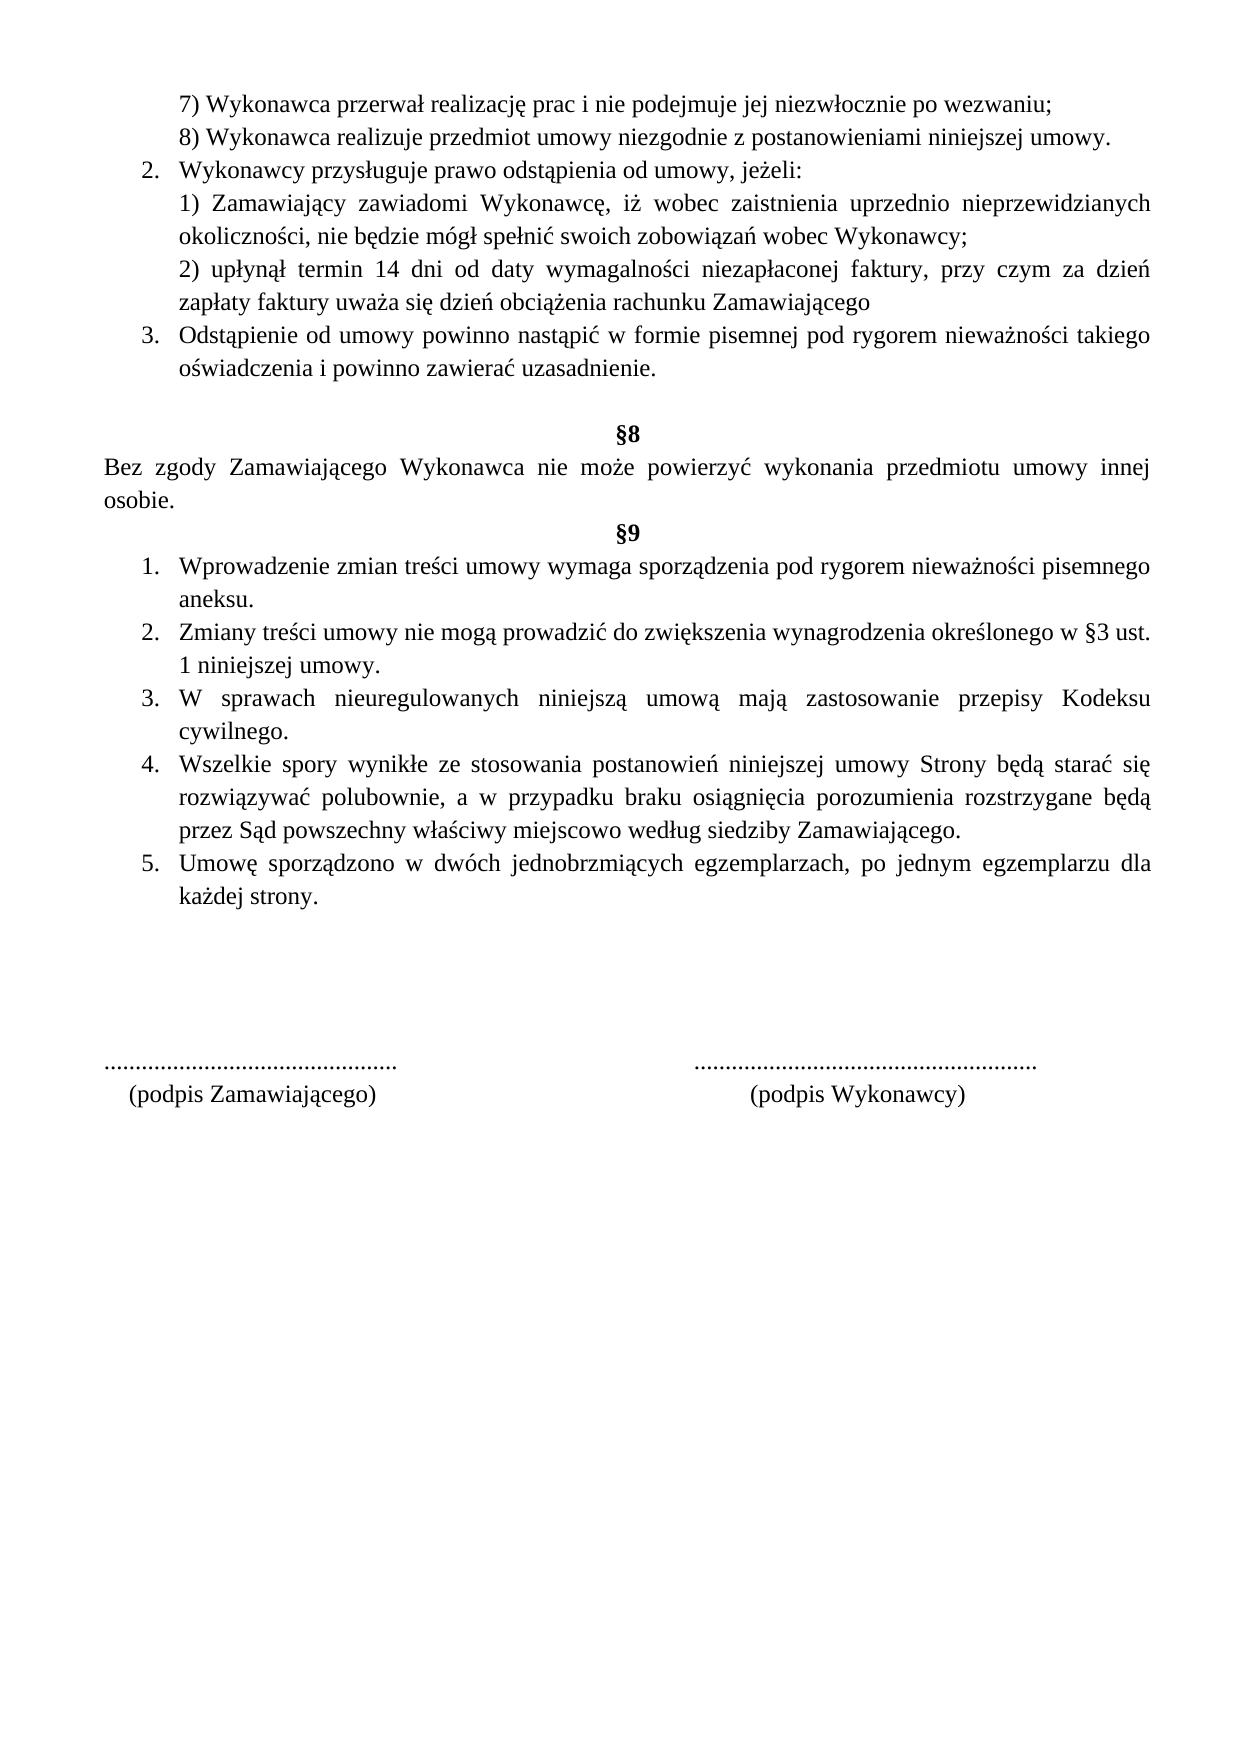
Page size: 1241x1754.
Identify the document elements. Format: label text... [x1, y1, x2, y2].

text ............................................... ....................................................... [103, 1046, 1152, 1075]
list Wszelkie spory wynikłe ze stosowania postanowień niniejszej umowy Strony będą starać się rozwiązywać polubownie, a w przypadku braku osiągnięcia porozumienia rozstrzygane będą przez Sąd powszechny właściwy miejscowo według siedziby Zamawiającego. [141, 749, 1152, 844]
list Zmiany treści umowy nie mogą prowadzić do zwiększenia wynagrodzenia określonego w §3 ust. 1 niniejszej umowy. [141, 617, 1152, 679]
text Bez zgody Zamawiającego Wykonawca nie może powierzyć wykonania przedmiotu umowy innej osobie. [103, 452, 1152, 514]
list 2) upłynął termin 14 dni od daty wymagalności niezapłaconej faktury, przy czym za dzień zapłaty faktury uważa się dzień obciążenia rachunku Zamawiającego [141, 254, 1152, 316]
list W sprawach nieuregulowanych niniejszą umową mają zastosowanie przepisy Kodeksu cywilnego. [141, 683, 1152, 745]
list Wykonawcy przysługuje prawo odstąpienia od umowy, jeżeli: [141, 155, 1152, 183]
text (podpis Zamawiającego) (podpis Wykonawcy) [103, 1079, 1152, 1108]
list 1) Zamawiający zawiadomi Wykonawcę, iż wobec zaistnienia uprzednio nieprzewidzianych okoliczności, nie będzie mógł spełnić swoich zobowiązań wobec Wykonawcy; [141, 188, 1152, 249]
list Umowę sporządzono w dwóch jednobrzmiących egzemplarzach, po jednym egzemplarzu dla każdej strony. [141, 848, 1152, 910]
text 8) Wykonawca realizuje przedmiot umowy niezgodnie z postanowieniami niniejszej umowy. [103, 122, 1152, 150]
text §9 [103, 518, 1152, 547]
list Odstąpienie od umowy powinno nastąpić w formie pisemnej pod rygorem nieważności takiego oświadczenia i powinno zawierać uzasadnienie. [141, 320, 1152, 382]
list 7) Wykonawca przerwał realizację prac i nie podejmuje jej niezwłocznie po wezwaniu; [141, 89, 1152, 117]
list Wprowadzenie zmian treści umowy wymaga sporządzenia pod rygorem nieważności pisemnego aneksu. [141, 551, 1152, 613]
text §8 [103, 419, 1152, 448]
